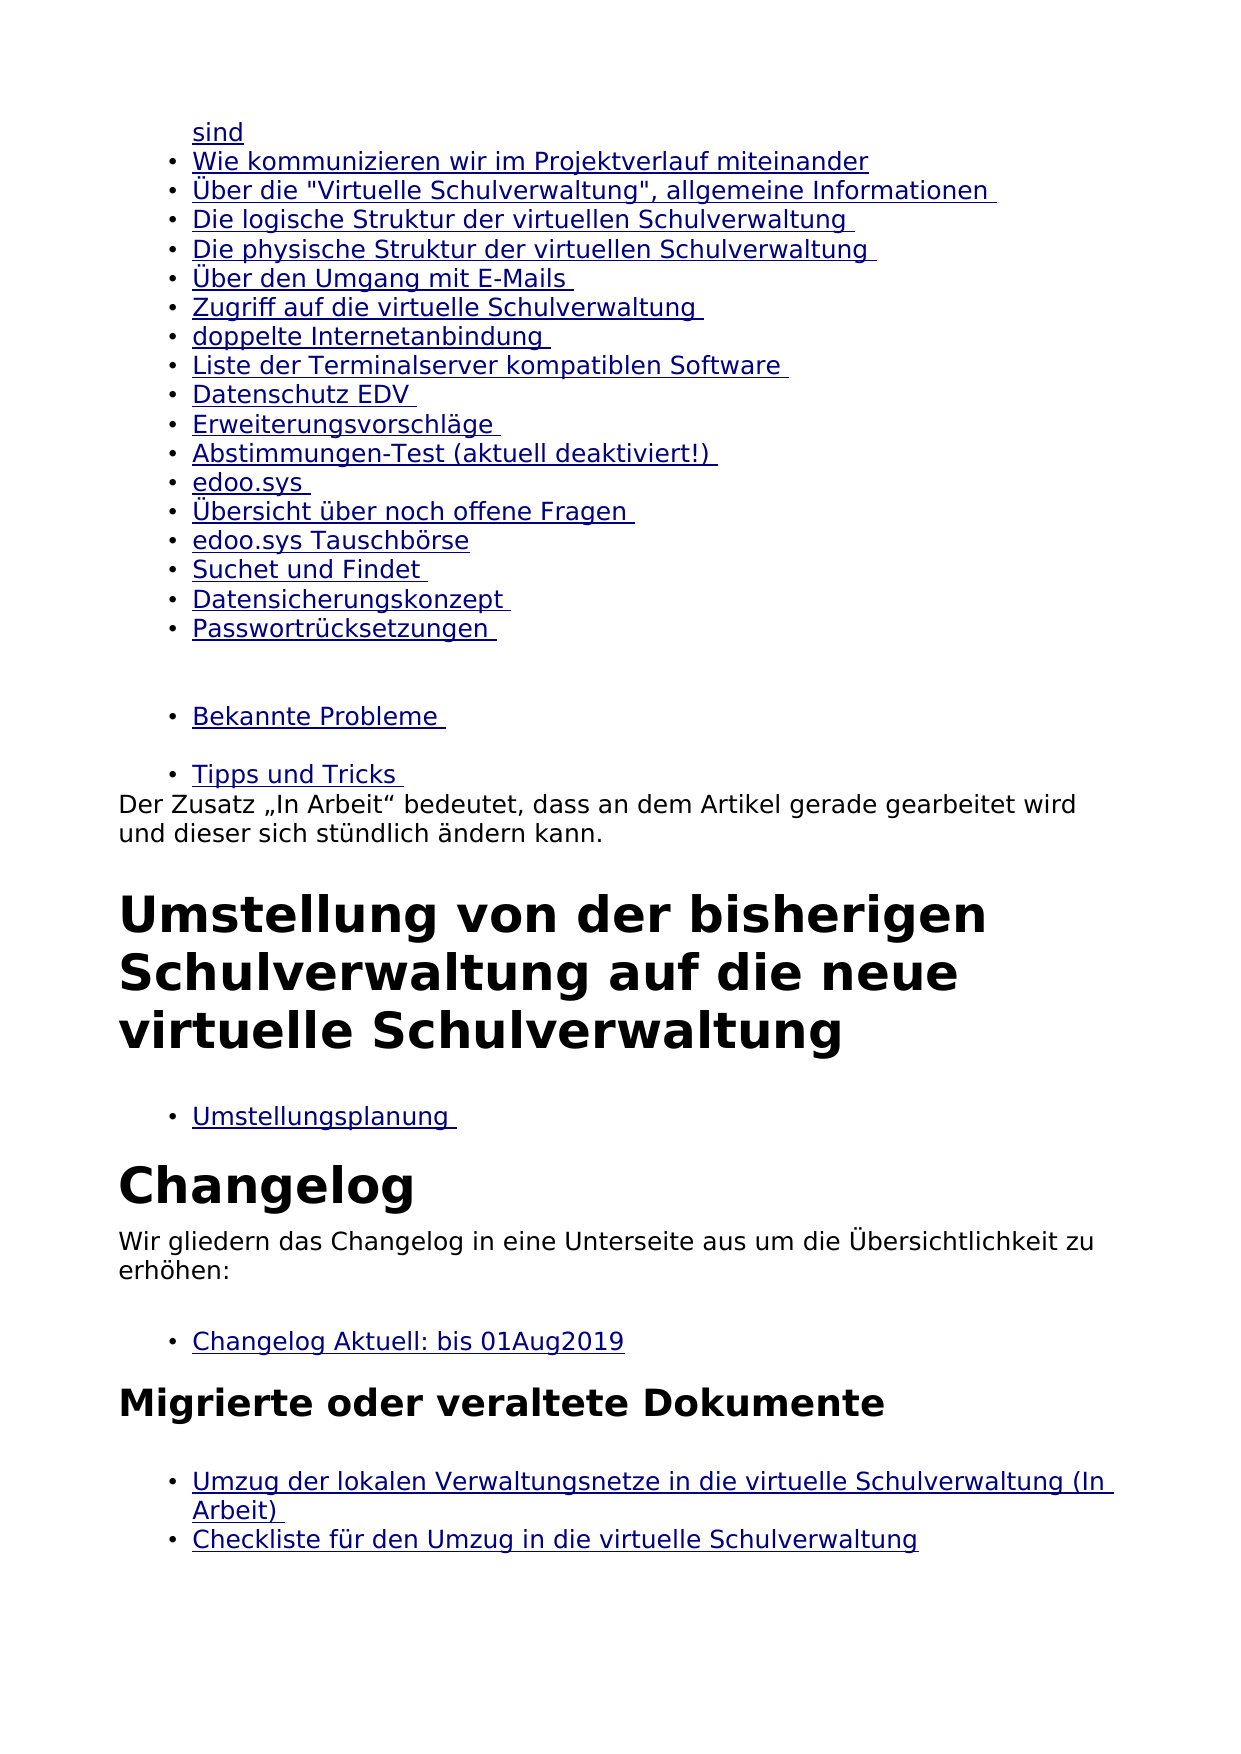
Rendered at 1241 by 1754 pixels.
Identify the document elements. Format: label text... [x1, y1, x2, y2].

text Der Zusatz „In Arbeit“ bedeutet, dass an dem Artikel gerade gearbeitet wird und dieser sich stündlich ändern kann. [118, 790, 1122, 848]
subtitle Changelog [118, 1157, 1122, 1215]
subtitle Umstellung von der bisherigen Schulverwaltung auf die neue virtuelle Schulverwaltung [118, 886, 1122, 1060]
list Abstimmungen-Test (aktuell deaktiviert!) [177, 439, 1122, 468]
list Zugriff auf die virtuelle Schulverwaltung [177, 293, 1122, 322]
list Suchet und Findet [177, 556, 1122, 585]
list Umzug der lokalen Verwaltungsnetze in die virtuelle Schulverwaltung (In Arbeit) [177, 1467, 1122, 1526]
text Wir gliedern das Changelog in eine Unterseite aus um die Übersichtlichkeit zu erhöhen: [118, 1227, 1122, 1286]
list Bekannte Probleme [177, 702, 1122, 731]
list Die logische Struktur der virtuellen Schulverwaltung [177, 206, 1122, 235]
list Tipps und Tricks [177, 761, 1122, 790]
list sind [177, 118, 1122, 147]
list Passwortrücksetzungen [177, 614, 1122, 643]
list edoo.sys [177, 468, 1122, 497]
list Datenschutz EDV [177, 381, 1122, 410]
list edoo.sys Tauschbörse [177, 526, 1122, 556]
list Changelog Aktuell: bis 01Aug2019 [177, 1328, 1122, 1357]
list Datensicherungskonzept [177, 585, 1122, 614]
subtitle Migrierte oder veraltete Dokumente [118, 1382, 1122, 1425]
list Liste der Terminalserver kompatiblen Software [177, 351, 1122, 381]
list Wie kommunizieren wir im Projektverlauf miteinander [177, 147, 1122, 176]
list Die physische Struktur der virtuellen Schulverwaltung [177, 235, 1122, 264]
list Checkliste für den Umzug in die virtuelle Schulverwaltung [177, 1526, 1122, 1555]
list Über die "Virtuelle Schulverwaltung", allgemeine Informationen [177, 176, 1122, 206]
list Umstellungsplanung [177, 1102, 1122, 1132]
list Erweiterungsvorschläge [177, 410, 1122, 439]
list Über den Umgang mit E-Mails [177, 264, 1122, 293]
list doppelte Internetanbindung [177, 322, 1122, 351]
list Übersicht über noch offene Fragen [177, 497, 1122, 526]
